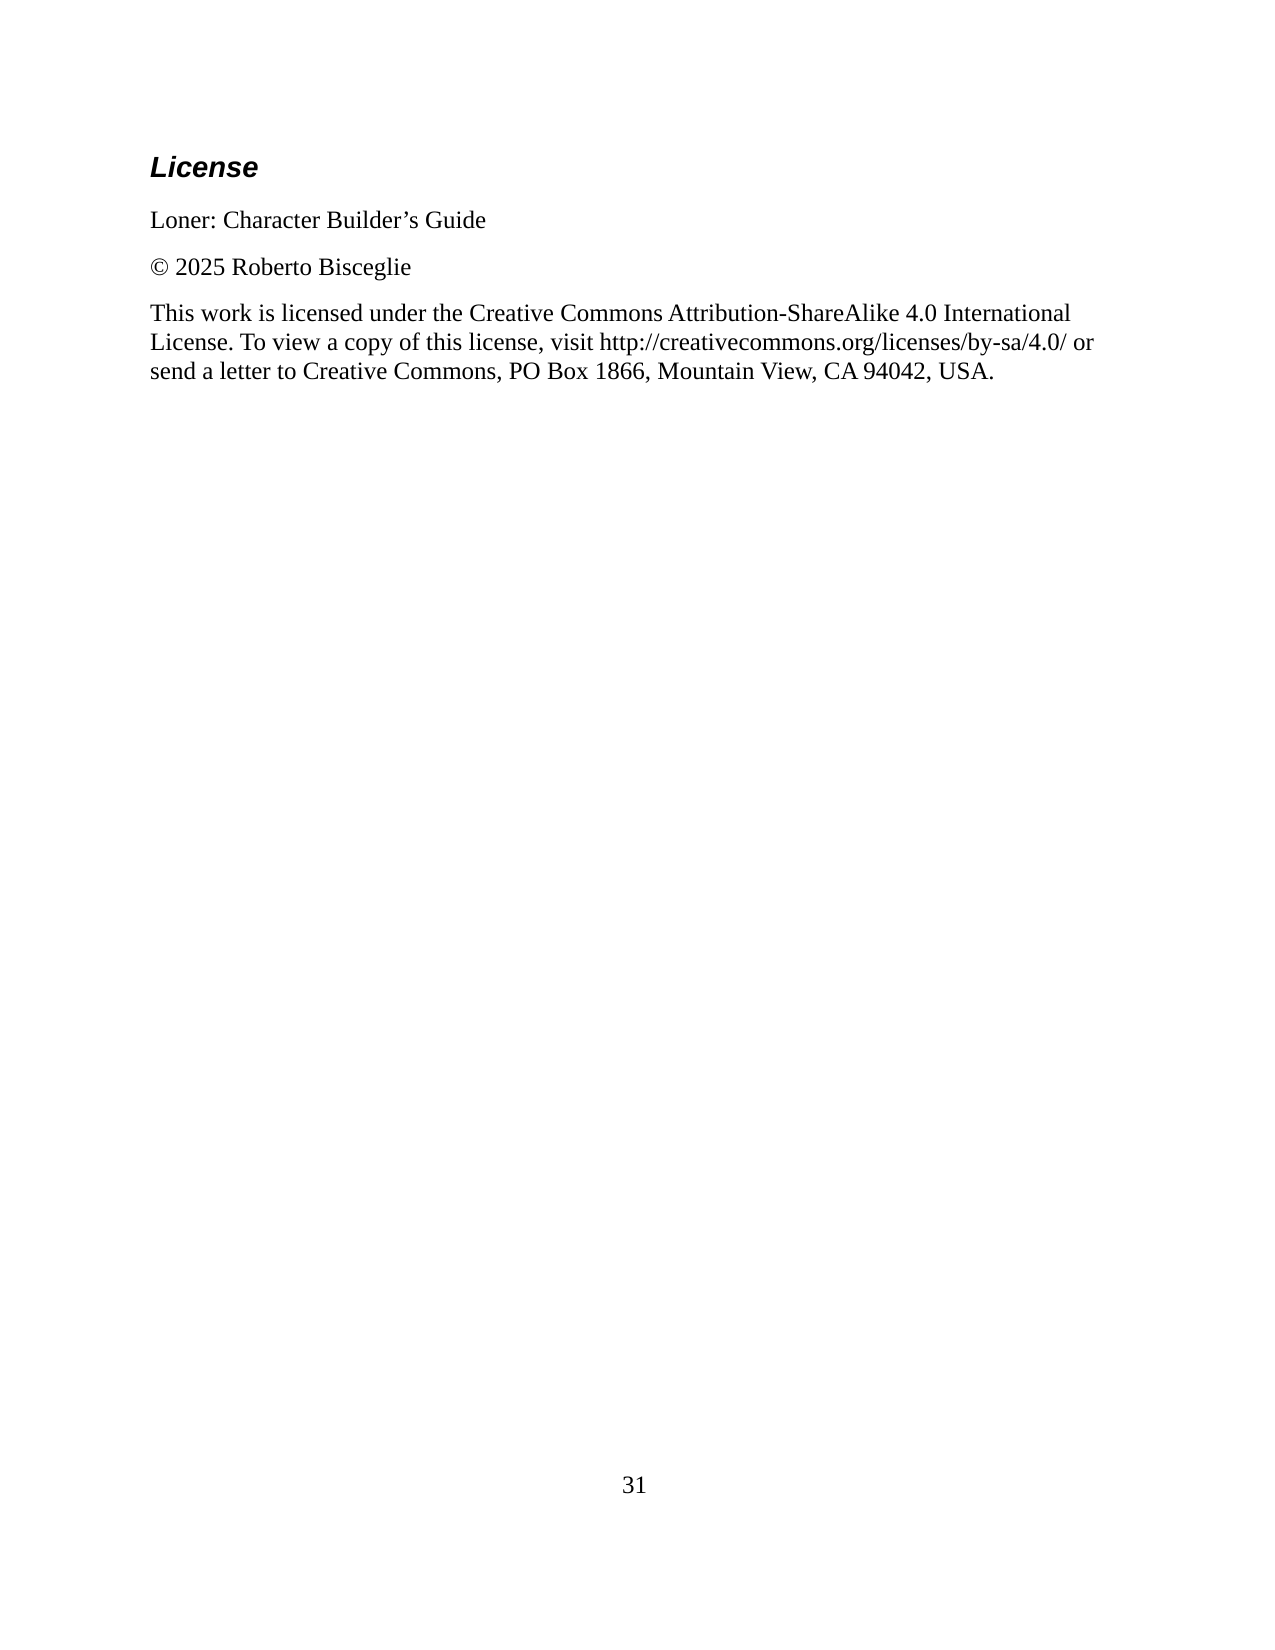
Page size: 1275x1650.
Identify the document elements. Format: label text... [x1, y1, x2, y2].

text © 2025 Roberto Bisceglie [150, 252, 1125, 280]
text This work is licensed under the Creative Commons Attribution-ShareAlike 4.0 International License. To view a copy of this license, visit http://creativecommons.org/licenses/by-sa/4.0/ or send a letter to Creative Commons, PO Box 1866, Mountain View, CA 94042, USA. [150, 298, 1125, 384]
subtitle License [150, 150, 1125, 183]
text Loner: Character Builder’s Guide [150, 205, 1125, 234]
